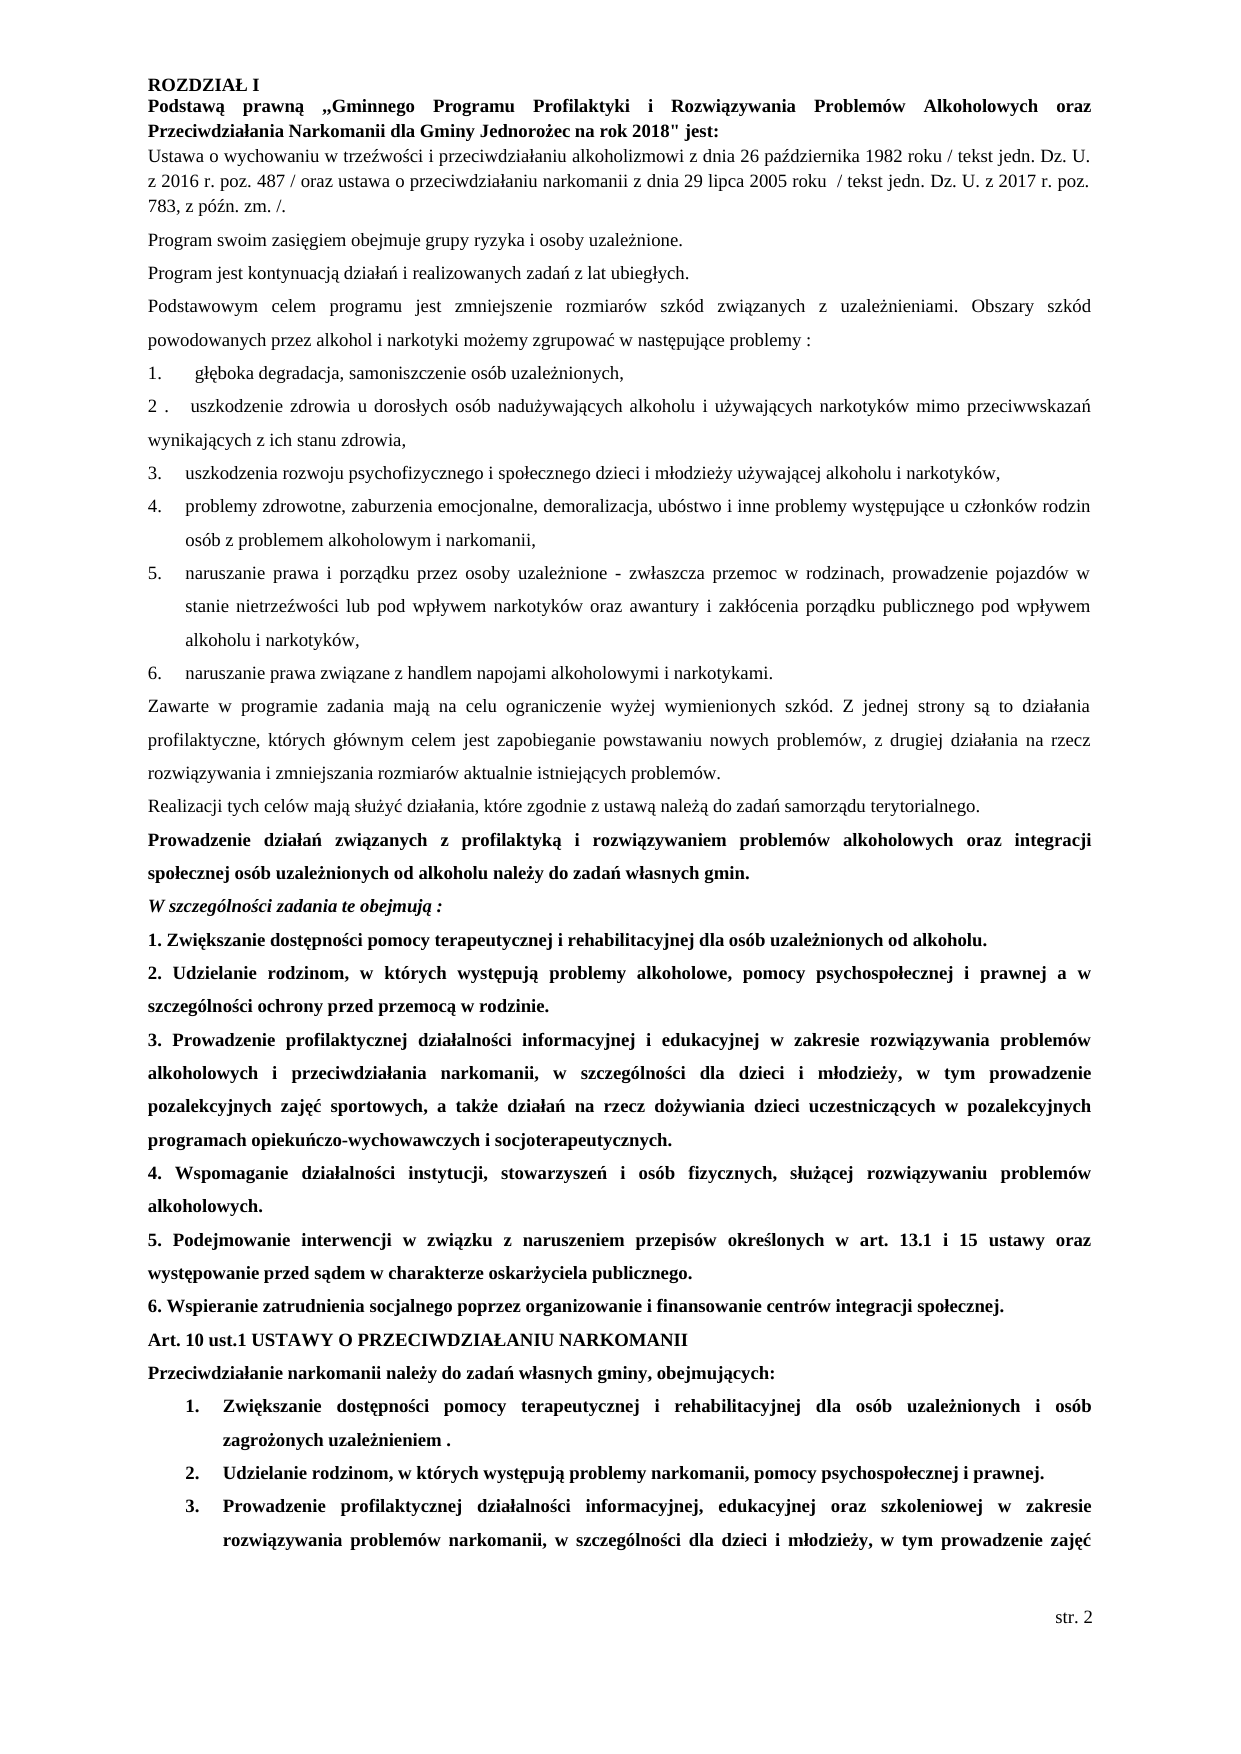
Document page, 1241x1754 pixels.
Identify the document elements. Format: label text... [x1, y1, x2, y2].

text Przeciwdziałanie narkomanii należy do zadań własnych gminy, obejmujących: [148, 1353, 1092, 1386]
list naruszanie prawa związane z handlem napojami alkoholowymi i narkotykami. [148, 653, 1092, 686]
text 5. Podejmowanie interwencji w związku z naruszeniem przepisów określonych w art. 13.1 i 15 ustawy oraz występowanie przed sądem w charakterze oskarżyciela publicznego. [148, 1219, 1092, 1286]
text 6. Wspieranie zatrudnienia socjalnego poprzez organizowanie i finansowanie centrów integracji społecznej. [148, 1286, 1092, 1319]
list głęboka degradacja, samoniszczenie osób uzależnionych, [148, 353, 1092, 386]
list uszkodzenia rozwoju psychofizycznego i społecznego dzieci i młodzieży używającej alkoholu i narkotyków, [148, 453, 1092, 486]
list Zwiększanie dostępności pomocy terapeutycznej i rehabilitacyjnej dla osób uzależnionych i osób zagrożonych uzależnieniem . [185, 1386, 1092, 1453]
text Zawarte w programie zadania mają na celu ograniczenie wyżej wymienionych szkód. Z jednej strony są to działania profilaktyczne, których głównym celem jest zapobieganie powstawaniu nowych problemów, z drugiej działania na rzecz rozwiązywania i zmniejszania rozmiarów aktualnie istniejących problemów. [148, 686, 1092, 786]
text 2. Udzielanie rodzinom, w których występują problemy alkoholowe, pomocy psychospołecznej i prawnej a w szczególności ochrony przed przemocą w rodzinie. [148, 953, 1092, 1019]
subtitle Podstawą prawną ,,Gminnego Programu Profilaktyki i Rozwiązywania Problemów Alkoholowych oraz Przeciwdziałania Narkomanii dla Gminy Jednorożec na rok 2018" jest: [148, 95, 1092, 142]
text 3. Prowadzenie profilaktycznej działalności informacyjnej i edukacyjnej w zakresie rozwiązywania problemów alkoholowych i przeciwdziałania narkomanii, w szczególności dla dzieci i młodzieży, w tym prowadzenie pozalekcyjnych zajęć sportowych, a także działań na rzecz dożywiania dzieci uczestniczących w pozalekcyjnych programach opiekuńczo-wychowawczych i socjoterapeutycznych. [148, 1019, 1092, 1153]
subtitle Ustawa o wychowaniu w trzeźwości i przeciwdziałaniu alkoholizmowi z dnia 26 października 1982 roku / tekst jedn. Dz. U. z 2016 r. poz. 487 / oraz ustawa o przeciwdziałaniu narkomanii z dnia 29 lipca 2005 roku / tekst jedn. Dz. U. z 2017 r. poz. 783, z późn. zm. /. [148, 145, 1092, 216]
text Podstawowym celem programu jest zmniejszenie rozmiarów szkód związanych z uzależnieniami. Obszary szkód powodowanych przez alkohol i narkotyki możemy zgrupować w następujące problemy : [148, 286, 1092, 353]
subtitle Prowadzenie działań związanych z profilaktyką i rozwiązywaniem problemów alkoholowych oraz integracji społecznej osób uzależnionych od alkoholu należy do zadań własnych gmin. [148, 819, 1092, 886]
text 2 . uszkodzenie zdrowia u dorosłych osób nadużywających alkoholu i używających narkotyków mimo przeciwwskazań wynikających z ich stanu zdrowia, [148, 386, 1092, 453]
list Prowadzenie profilaktycznej działalności informacyjnej, edukacyjnej oraz szkoleniowej w zakresie rozwiązywania problemów narkomanii, w szczególności dla dzieci i młodzieży, w tym prowadzenie zajęć [185, 1486, 1092, 1553]
text Program jest kontynuacją działań i realizowanych zadań z lat ubiegłych. [148, 253, 1092, 286]
text 1. Zwiększanie dostępności pomocy terapeutycznej i rehabilitacyjnej dla osób uzależnionych od alkoholu. [148, 919, 1092, 953]
text 4. Wspomaganie działalności instytucji, stowarzyszeń i osób fizycznych, służącej rozwiązywaniu problemów alkoholowych. [148, 1153, 1092, 1219]
subtitle Program swoim zasięgiem obejmuje grupy ryzyka i osoby uzależnione. [148, 219, 1092, 253]
text Art. 10 ust.1 USTAWY O PRZECIWDZIAŁANIU NARKOMANII [148, 1319, 1092, 1353]
text Realizacji tych celów mają służyć działania, które zgodnie z ustawą należą do zadań samorządu terytorialnego. [148, 786, 1092, 819]
subtitle ROZDZIAŁ I [148, 74, 1092, 95]
text W szczególności zadania te obejmują : [148, 886, 1092, 919]
list problemy zdrowotne, zaburzenia emocjonalne, demoralizacja, ubóstwo i inne problemy występujące u członków rodzin osób z problemem alkoholowym i narkomanii, [148, 486, 1092, 553]
list Udzielanie rodzinom, w których występują problemy narkomanii, pomocy psychospołecznej i prawnej. [185, 1453, 1092, 1486]
list naruszanie prawa i porządku przez osoby uzależnione - zwłaszcza przemoc w rodzinach, prowadzenie pojazdów w stanie nietrzeźwości lub pod wpływem narkotyków oraz awantury i zakłócenia porządku publicznego pod wpływem alkoholu i narkotyków, [148, 553, 1092, 653]
